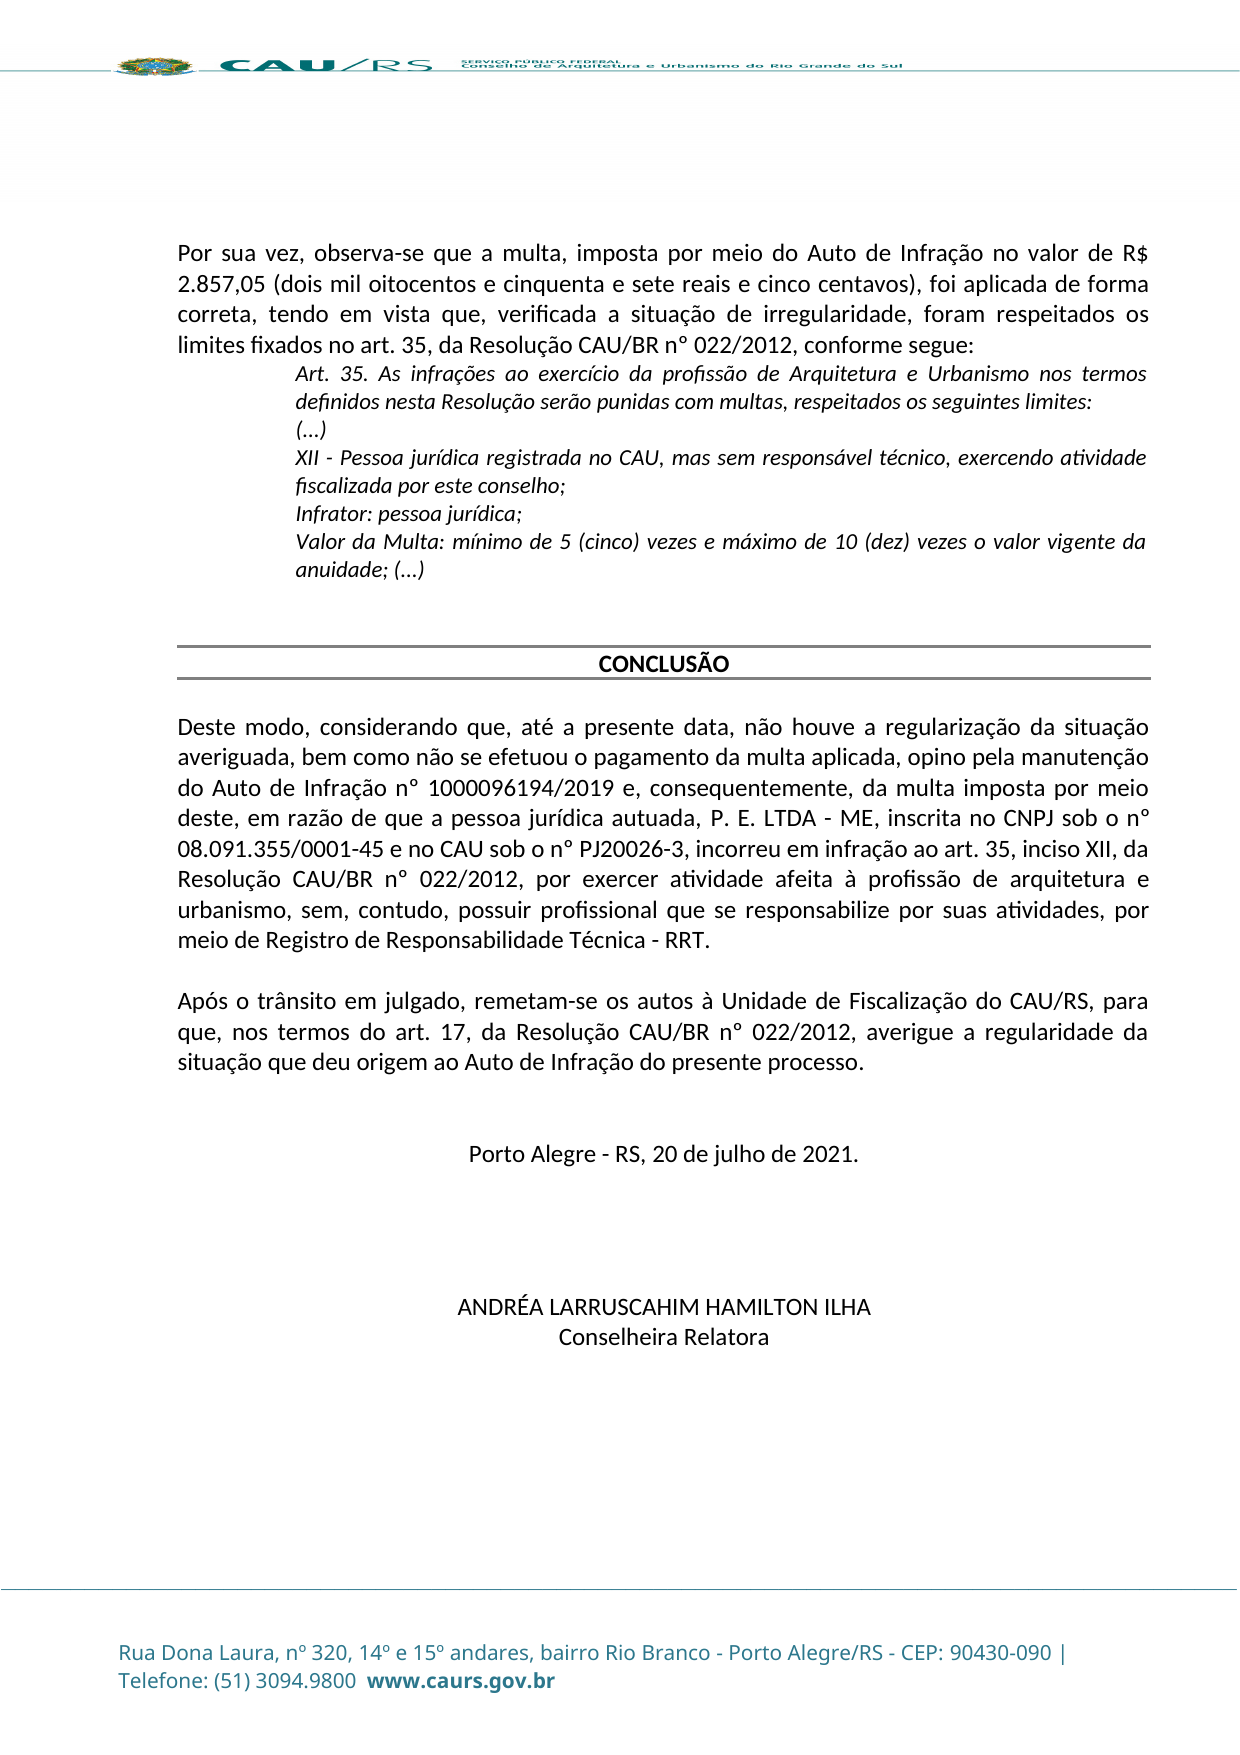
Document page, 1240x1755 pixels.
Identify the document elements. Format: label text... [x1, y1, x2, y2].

text Art. 35. As infrações ao exercício da profissão de Arquitetura e Urbanismo nos termos definidos nesta Resolução serão punidas com multas, respeitados os seguintes limites: [295, 359, 1151, 415]
text Valor da Multa: mínimo de 5 (cinco) vezes e máximo de 10 (dez) vezes o valor vigente da anuidade; (...) [295, 527, 1151, 583]
text Porto Alegre - RS, 20 de julho de 2021. [177, 1138, 1151, 1168]
text XII - Pessoa jurídica registrada no CAU, mas sem responsável técnico, exercendo atividade fiscalizada por este conselho; [295, 443, 1151, 499]
text Após o trânsito em julgado, remetam-se os autos à Unidade de Fiscalização do CAU/RS, para que, nos termos do art. 17, da Resolução CAU/BR nº 022/2012, averigue a regularidade da situação que deu origem ao Auto de Infração do presente processo. [177, 985, 1151, 1077]
text Infrator: pessoa jurídica; [295, 499, 1151, 527]
text Por sua vez, observa-se que a multa, imposta por meio do Auto de Infração no valor de R$ 2.857,05 (dois mil oitocentos e cinquenta e sete reais e cinco centavos), foi aplicada de forma correta, tendo em vista que, verificada a situação de irregularidade, foram respeitados os limites fixados no art. 35, da Resolução CAU/BR nº 022/2012, conforme segue: [177, 237, 1151, 359]
text ANDRÉA LARRUSCAHIM HAMILTON ILHA [177, 1291, 1151, 1321]
text Conselheira Relatora [177, 1321, 1151, 1352]
table_header CONCLUSÃO [177, 648, 1151, 677]
text Deste modo, considerando que, até a presente data, não houve a regularização da situação averiguada, bem como não se efetuou o pagamento da multa aplicada, opino pela manutenção do Auto de Infração nº 1000096194/2019 e, consequentemente, da multa imposta por meio deste, em razão de que a pessoa jurídica autuada, P. E. LTDA - ME, inscrita no CNPJ sob o nº 08.091.355/0001-45 e no CAU sob o nº PJ20026-3, incorreu em infração ao art. 35, inciso XII, da Resolução CAU/BR nº 022/2012, por exercer atividade afeita à profissão de arquitetura e urbanismo, sem, contudo, possuir profissional que se responsabilize por suas atividades, por meio de Registro de Responsabilidade Técnica - RRT. [177, 711, 1151, 955]
text (...) [295, 415, 1151, 443]
